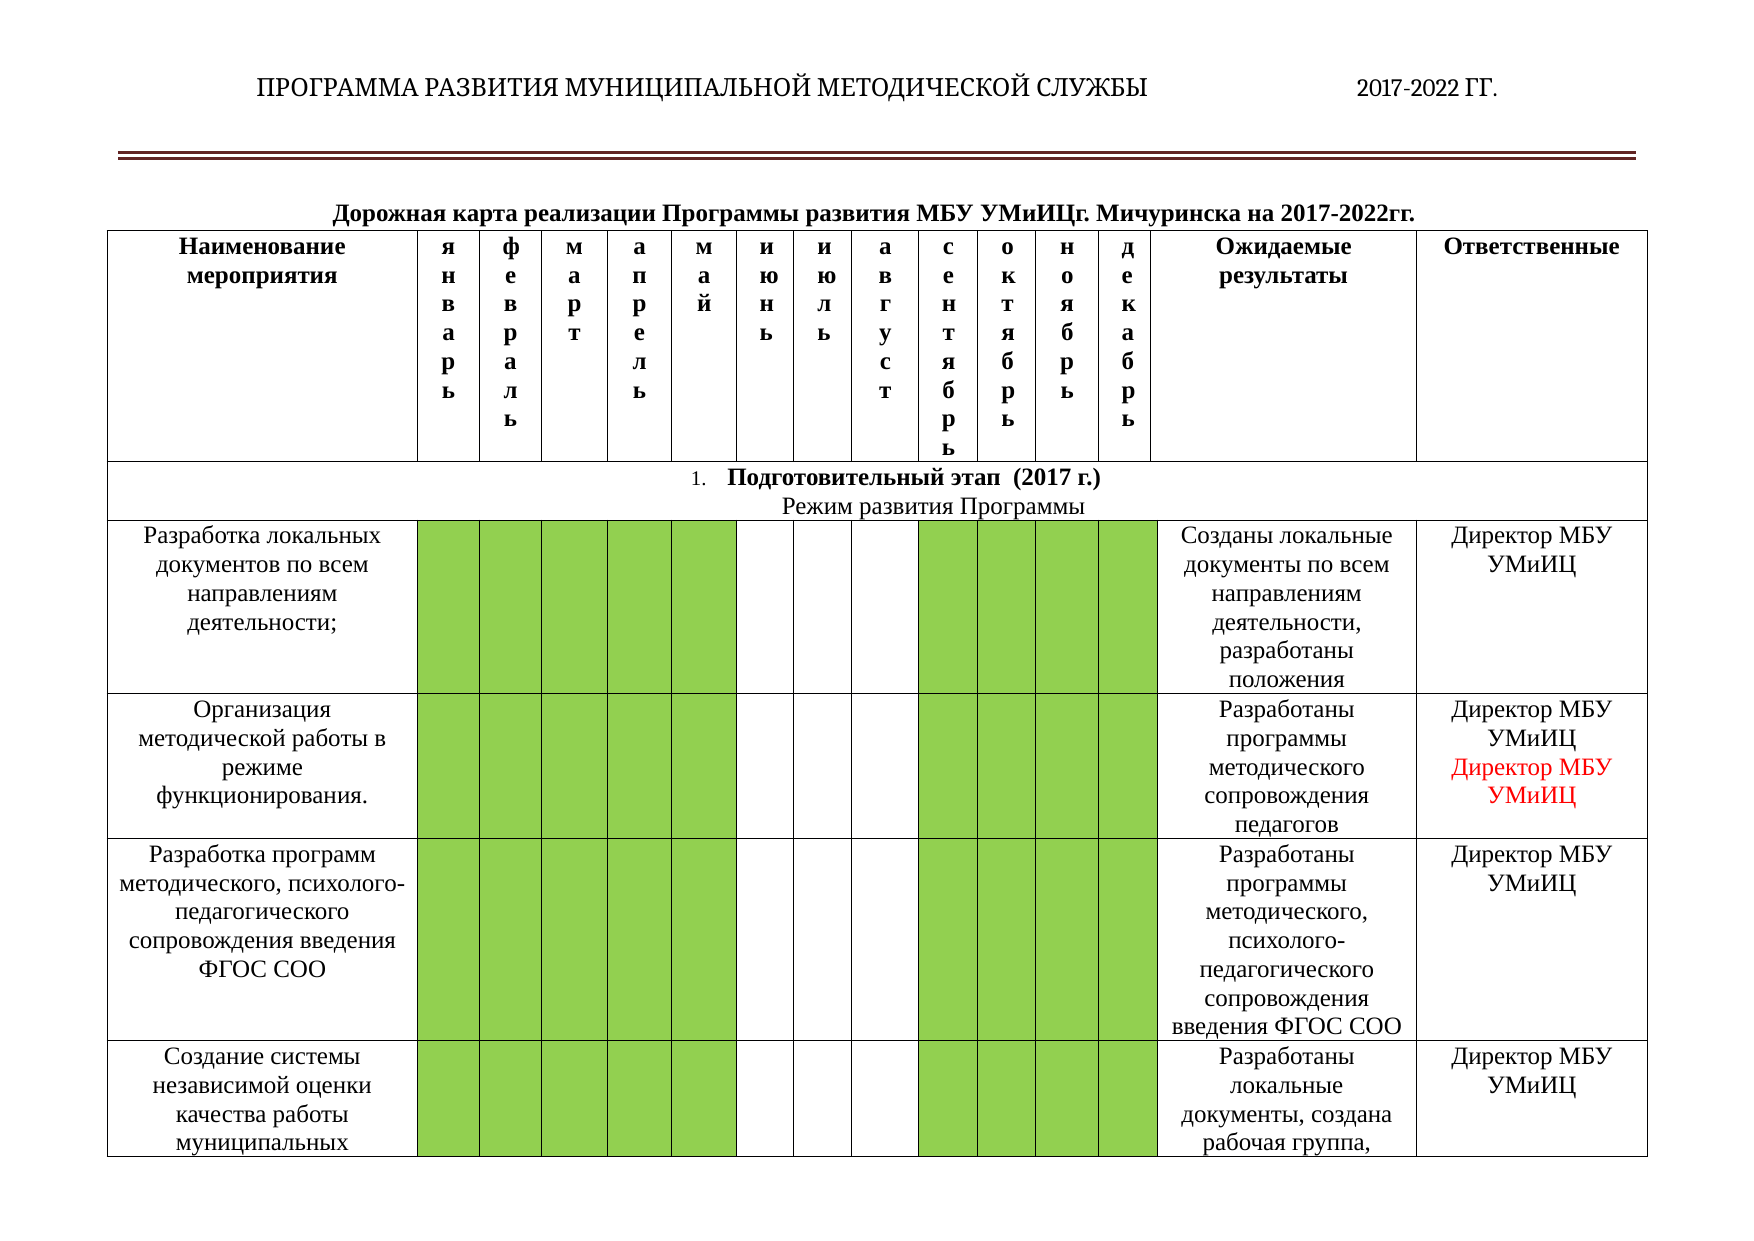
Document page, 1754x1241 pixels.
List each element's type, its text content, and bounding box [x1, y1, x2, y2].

table_cell [852, 521, 918, 693]
table_header февраль [480, 231, 541, 461]
table_cell [852, 839, 918, 1040]
table_cell [978, 694, 1035, 838]
table_cell [919, 1041, 977, 1156]
table_cell [418, 1041, 479, 1156]
table_cell Разработаны программы методического, психолого-педагогического сопровождения введения ФГОС СОО [1158, 839, 1416, 1040]
table_header апрель [608, 231, 671, 461]
table_cell [1099, 1041, 1157, 1156]
text Дорожная карта реализации Программы развития МБУ УМиИЦг. Мичуринска на 2017-2022гг. [118, 198, 1636, 227]
table_cell [1099, 839, 1157, 1040]
table_cell Разработаны программы методического сопровождения педагогов [1158, 694, 1416, 838]
table_cell Организация методической работы в режиме функционирования. [108, 694, 417, 838]
table_cell [978, 1041, 1035, 1156]
table_cell [794, 839, 851, 1040]
table_cell [852, 694, 918, 838]
table_header Ответственные [1417, 231, 1647, 461]
table_header декабрь [1099, 231, 1150, 461]
table_cell [418, 839, 479, 1040]
table_cell [542, 1041, 607, 1156]
table_cell [672, 1041, 736, 1156]
table_cell [480, 839, 541, 1040]
table_cell [480, 694, 541, 838]
table_header ноябрь [1036, 231, 1098, 461]
table_cell [1036, 521, 1098, 693]
table_cell [919, 839, 977, 1040]
table_header сентябрь [919, 231, 977, 461]
table_cell [480, 1041, 541, 1156]
table_cell [1036, 1041, 1098, 1156]
table_cell [1036, 839, 1098, 1040]
table_header июнь [737, 231, 793, 461]
table_cell [1036, 694, 1098, 838]
table_cell Директор МБУ УМиИЦ [1417, 521, 1647, 693]
table_cell [794, 521, 851, 693]
table_cell [737, 839, 793, 1040]
table_cell [542, 694, 607, 838]
table_header январь [418, 231, 479, 461]
table_cell [672, 694, 736, 838]
table_cell Разработаны локальные документы, создана рабочая группа, [1158, 1041, 1416, 1156]
table_cell [919, 521, 977, 693]
table_cell Созданы локальные документы по всем направлениям деятельности, разработаны положения [1158, 521, 1416, 693]
table_cell [608, 521, 671, 693]
table_cell [737, 694, 793, 838]
table_cell [542, 521, 607, 693]
table_cell Разработка локальных документов по всем направлениям деятельности; [108, 521, 417, 693]
table_cell [608, 1041, 671, 1156]
table_header Ожидаемые результаты [1151, 231, 1416, 461]
table_cell [542, 839, 607, 1040]
table_cell [737, 1041, 793, 1156]
table_cell [480, 521, 541, 693]
table_cell [672, 521, 736, 693]
table_cell [852, 1041, 918, 1156]
table_cell [418, 521, 479, 693]
table_header Наименование мероприятия [108, 231, 417, 461]
table_cell Директор МБУ УМиИЦ [1417, 1041, 1647, 1156]
table_cell Директор МБУ УМиИЦ [1417, 839, 1647, 1040]
table_header октябрь [978, 231, 1035, 461]
table_cell [418, 694, 479, 838]
table_header август [852, 231, 918, 461]
table_cell [608, 839, 671, 1040]
table_cell Разработка программ методического, психолого-педагогического сопровождения введения ФГОС СОО [108, 839, 417, 1040]
table_cell [794, 694, 851, 838]
table_cell Создание системы независимой оценки качества работы муниципальных [108, 1041, 417, 1156]
table_cell [737, 521, 793, 693]
table_cell [919, 694, 977, 838]
table_header май [672, 231, 736, 461]
table_cell [978, 521, 1035, 693]
table_cell [672, 839, 736, 1040]
table_cell [794, 1041, 851, 1156]
table_cell [1099, 521, 1157, 693]
table_cell Подготовительный этап (2017 г.) Режим развития Программы [108, 462, 1647, 519]
table_header июль [794, 231, 851, 461]
table_cell [978, 839, 1035, 1040]
table_cell [1099, 694, 1157, 838]
table_cell [608, 694, 671, 838]
table_cell Директор МБУ УМиИЦ Директор МБУ УМиИЦ [1417, 694, 1647, 838]
table_header март [542, 231, 607, 461]
